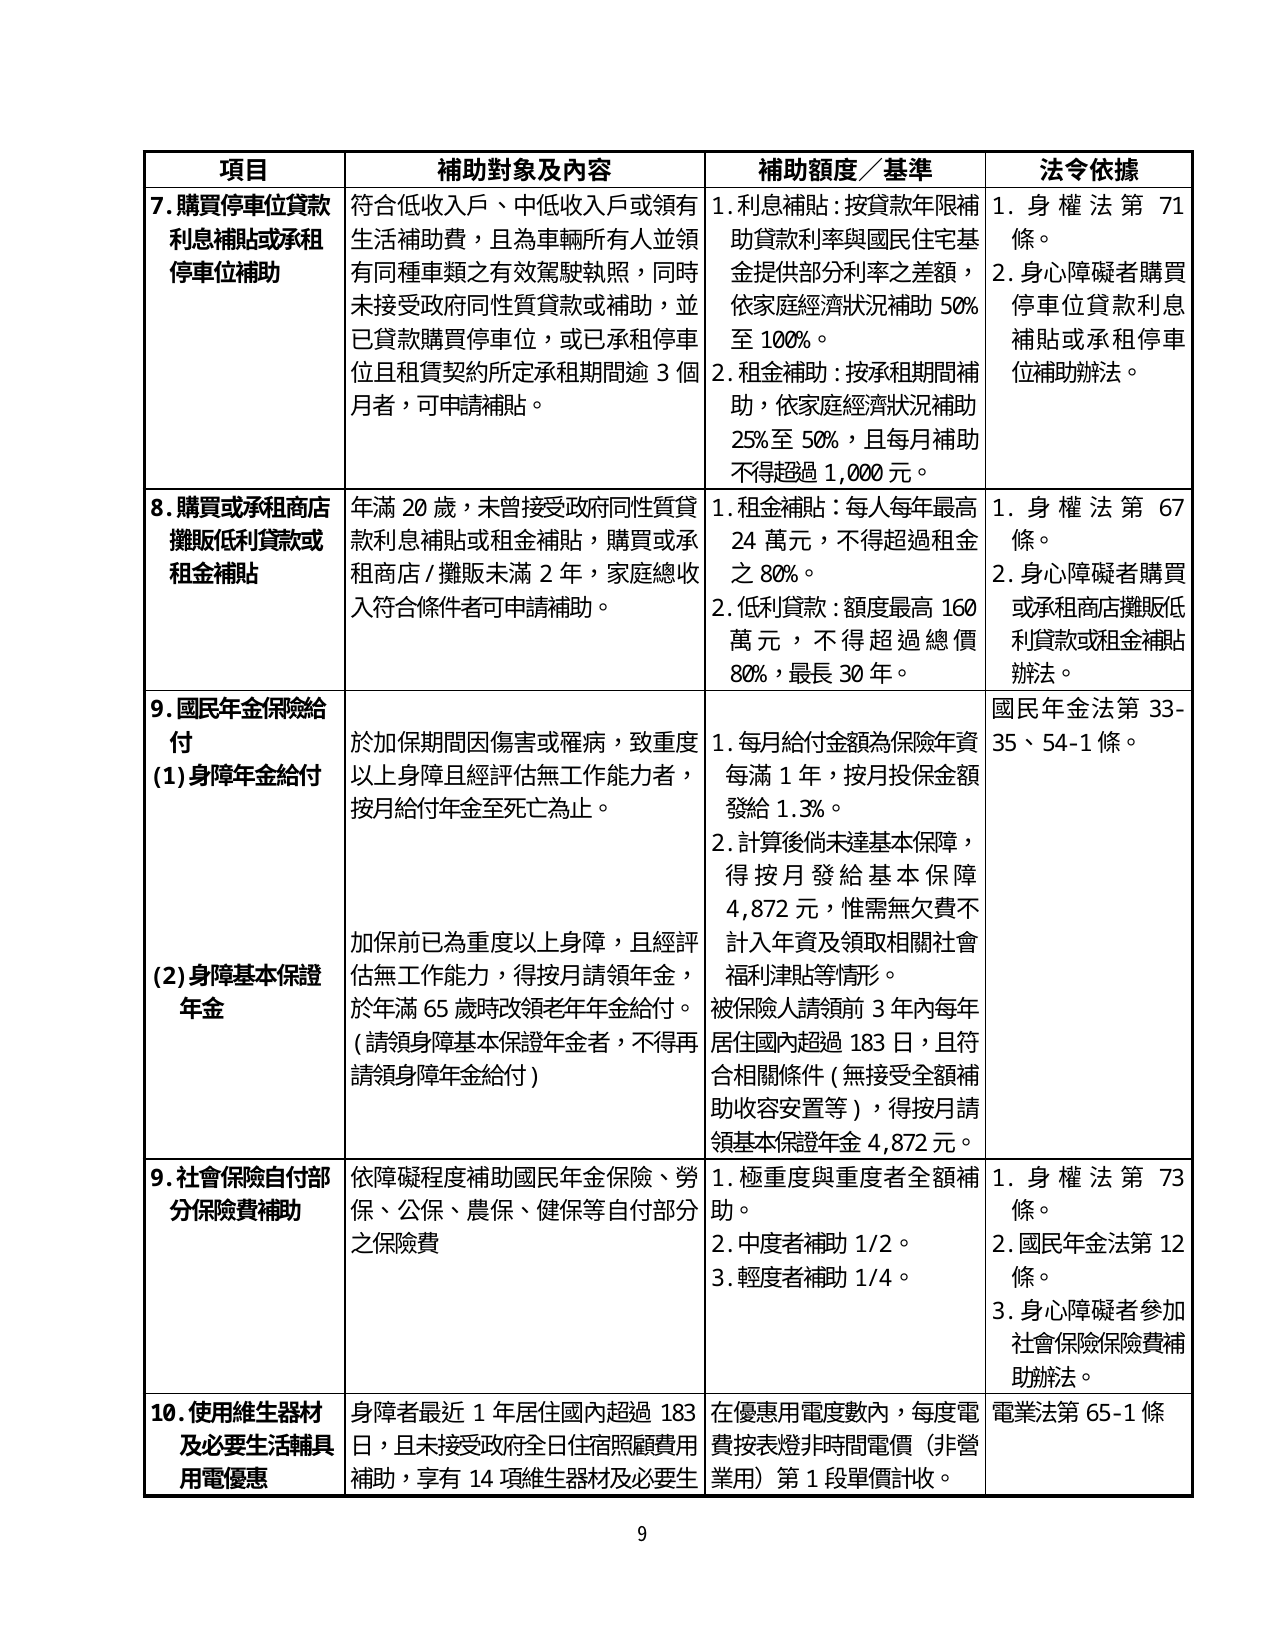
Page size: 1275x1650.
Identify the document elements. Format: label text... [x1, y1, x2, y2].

table_cell 9.國民年金保險給付 (1)身障年金給付 (2)身障基本保證年金 [146, 691, 344, 1158]
table_cell 身障者最近1年居住國內超過183日，且未接受政府全日住宿照顧費用補助，享有14項維生器材及必要生 [346, 1394, 704, 1494]
table_header 法令依據 [986, 153, 1191, 186]
table_cell 於加保期間因傷害或罹病，致重度以上身障且經評估無工作能力者，按月給付年金至死亡為止。 加保前已為重度以上身障，且經評估無工作能力，得按月請領年金，於年滿65歲時改領老年年金給付。(請領身障基本保證年金者，不得再請領身障年金給付) [346, 691, 704, 1158]
table_header 補助額度／基準 [706, 153, 985, 186]
table_cell 9.社會保險自付部分保險費補助 [146, 1160, 344, 1393]
table_cell 國民年金法第33-35、54-1條。 [986, 691, 1191, 1158]
table_cell 1.身權法第67條。 2.身心障礙者購買或承租商店攤販低利貸款或租金補貼辦法。 [986, 490, 1191, 689]
table_cell 年滿20歲，未曾接受政府同性質貸款利息補貼或租金補貼，購買或承租商店/攤販未滿2年，家庭總收入符合條件者可申請補助。 [346, 490, 704, 689]
table_cell 依障礙程度補助國民年金保險、勞保、公保、農保、健保等自付部分之保險費 [346, 1160, 704, 1393]
table_cell 1.利息補貼:按貸款年限補助貸款利率與國民住宅基金提供部分利率之差額，依家庭經濟狀況補助50%至100%。 2.租金補助:按承租期間補助，依家庭經濟狀況補助25%至50%，且每月補助不得超過1,000元。 [706, 188, 985, 488]
table_cell 7.購買停車位貸款利息補貼或承租停車位補助 [146, 188, 344, 488]
table_cell 在優惠用電度數內，每度電費按表燈非時間電價（非營業用）第1段單價計收。 [706, 1394, 985, 1494]
table_cell 1.極重度與重度者全額補助。 2.中度者補助1/2。 3.輕度者補助1/4。 [706, 1160, 985, 1393]
table_cell 1.身權法第71條。 2.身心障礙者購買停車位貸款利息補貼或承租停車位補助辦法。 [986, 188, 1191, 488]
table_cell 10.使用維生器材及必要生活輔具用電優惠 [146, 1394, 344, 1494]
table_cell 電業法第65-1條 [986, 1394, 1191, 1494]
table_header 項目 [146, 153, 344, 186]
table_cell 1.租金補貼：每人每年最高24萬元，不得超過租金之80%。 2.低利貸款:額度最高160萬元，不得超過總價80%，最長30年。 [706, 490, 985, 689]
table_cell 1.身權法第73條。 2.國民年金法第12條。 3.身心障礙者參加社會保險保險費補助辦法。 [986, 1160, 1191, 1393]
table_cell 1.每月給付金額為保險年資每滿1年，按月投保金額發給1.3%。 2.計算後倘未達基本保障，得按月發給基本保障4,872元，惟需無欠費不計入年資及領取相關社會福利津貼等情形。 被保險人請領前3年內每年居住國內超過183日，且符合相關條件(無接受全額補助收容安置等)，得按月請領基本保證年金4,872元。 [706, 691, 985, 1158]
table_cell 符合低收入戶、中低收入戶或領有生活補助費，且為車輛所有人並領有同種車類之有效駕駛執照，同時未接受政府同性質貸款或補助，並已貸款購買停車位，或已承租停車位且租賃契約所定承租期間逾3個月者，可申請補貼。 [346, 188, 704, 488]
table_header 補助對象及內容 [346, 153, 704, 186]
table_cell 8.購買或承租商店攤販低利貸款或租金補貼 [146, 490, 344, 689]
